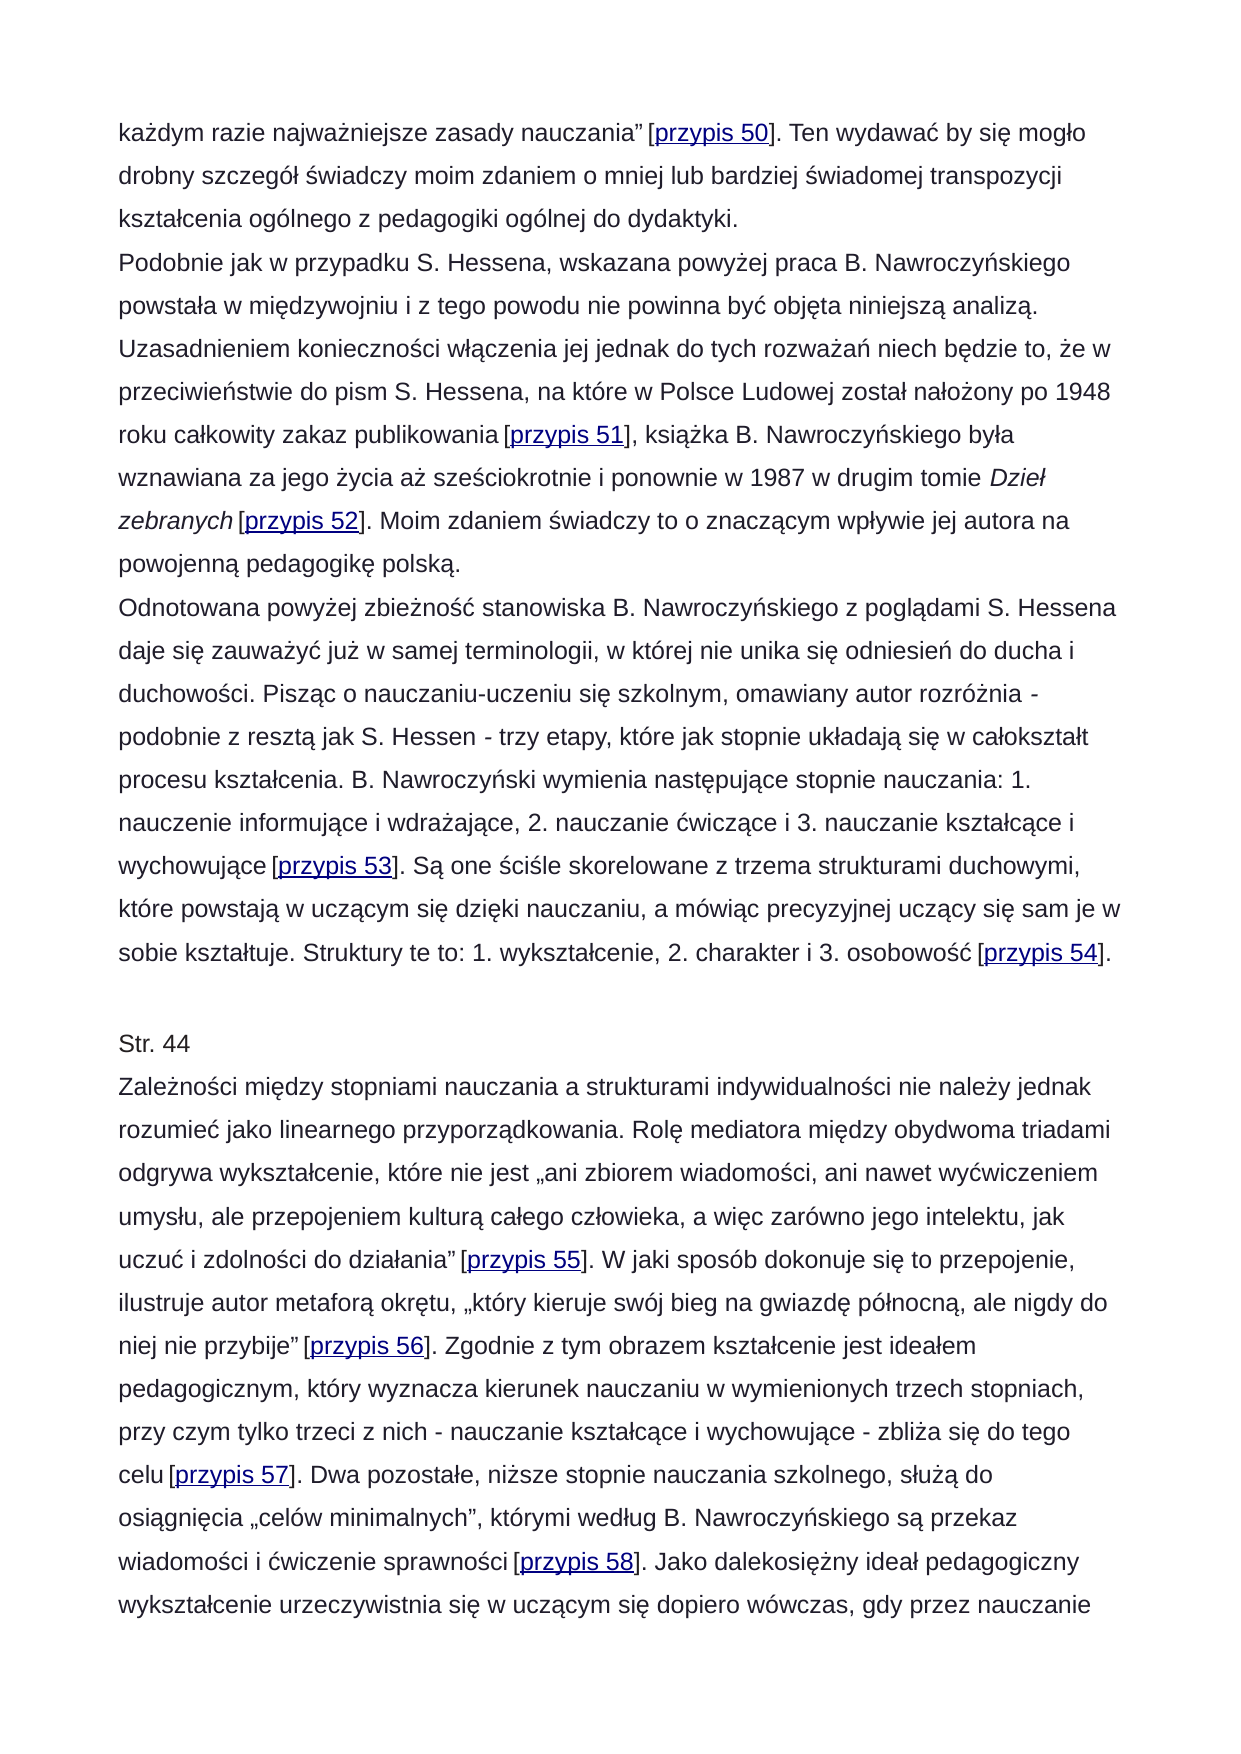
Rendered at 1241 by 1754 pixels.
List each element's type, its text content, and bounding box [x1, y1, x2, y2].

text Zależności między stopniami nauczania a strukturami indywidualności nie należy jednak rozumieć jako linearnego przyporządkowania. Rolę mediatora między obydwoma triadami odgrywa wykształcenie, które nie jest „ani zbiorem wiadomości, ani nawet wyćwiczeniem umysłu, ale przepojeniem kulturą całego człowieka, a więc zarówno jego intelektu, jak uczuć i zdolności do działania” [przypis 55]. W jaki sposób dokonuje się to przepojenie, ilustruje autor metaforą okrętu, „który kieruje swój bieg na gwiazdę północną, ale nigdy do niej nie przybije” [przypis 56]. Zgodnie z tym obrazem kształcenie jest ideałem pedagogicznym, który wyznacza kierunek nauczaniu w wymienionych trzech stopniach, przy czym tylko trzeci z nich - nauczanie kształcące i wychowujące - zbliża się do tego celu [przypis 57]. Dwa pozostałe, niższe stopnie nauczania szkolnego, służą do osiągnięcia „celów minimalnych”, którymi według B. Nawroczyńskiego są przekaz wiadomości i ćwiczenie sprawności [przypis 58]. Jako dalekosiężny ideał pedagogiczny wykształcenie urzeczywistnia się w uczącym się dopiero wówczas, gdy przez nauczanie [118, 1072, 1122, 1618]
text każdym razie najważniejsze zasady nauczania” [przypis 50]. Ten wydawać by się mogło drobny szczegół świadczy moim zdaniem o mniej lub bardziej świadomej transpozycji kształcenia ogólnego z pedagogiki ogólnej do dydaktyki. [118, 118, 1122, 233]
text Odnotowana powyżej zbieżność stanowiska B. Nawroczyńskiego z poglądami S. Hessena daje się zauważyć już w samej terminologii, w której nie unika się odniesień do ducha i duchowości. Pisząc o nauczaniu-uczeniu się szkolnym, omawiany autor rozróżnia - podobnie z resztą jak S. Hessen - trzy etapy, które jak stopnie układają się w całokształt procesu kształcenia. B. Nawroczyński wymienia następujące stopnie nauczania: 1. nauczenie informujące i wdrażające, 2. nauczanie ćwiczące i 3. nauczanie kształcące i wychowujące [przypis 53]. Są one ściśle skorelowane z trzema strukturami duchowymi, które powstają w uczącym się dzięki nauczaniu, a mówiąc precyzyjnej uczący się sam je w sobie kształtuje. Struktury te to: 1. wykształcenie, 2. charakter i 3. osobowość [przypis 54]. [118, 592, 1122, 966]
text Str. 44 [118, 1029, 1122, 1058]
text Podobnie jak w przypadku S. Hessena, wskazana powyżej praca B. Nawroczyńskiego powstała w międzywojniu i z tego powodu nie powinna być objęta niniejszą analizą. Uzasadnieniem konieczności włączenia jej jednak do tych rozważań niech będzie to, że w przeciwieństwie do pism S. Hessena, na które w Polsce Ludowej został nałożony po 1948 roku całkowity zakaz publikowania [przypis 51], książka B. Nawroczyńskiego była wznawiana za jego życia aż sześciokrotnie i ponownie w 1987 w drugim tomie Dzieł zebranych [przypis 52]. Moim zdaniem świadczy to o znaczącym wpływie jej autora na powojenną pedagogikę polską. [118, 247, 1122, 578]
